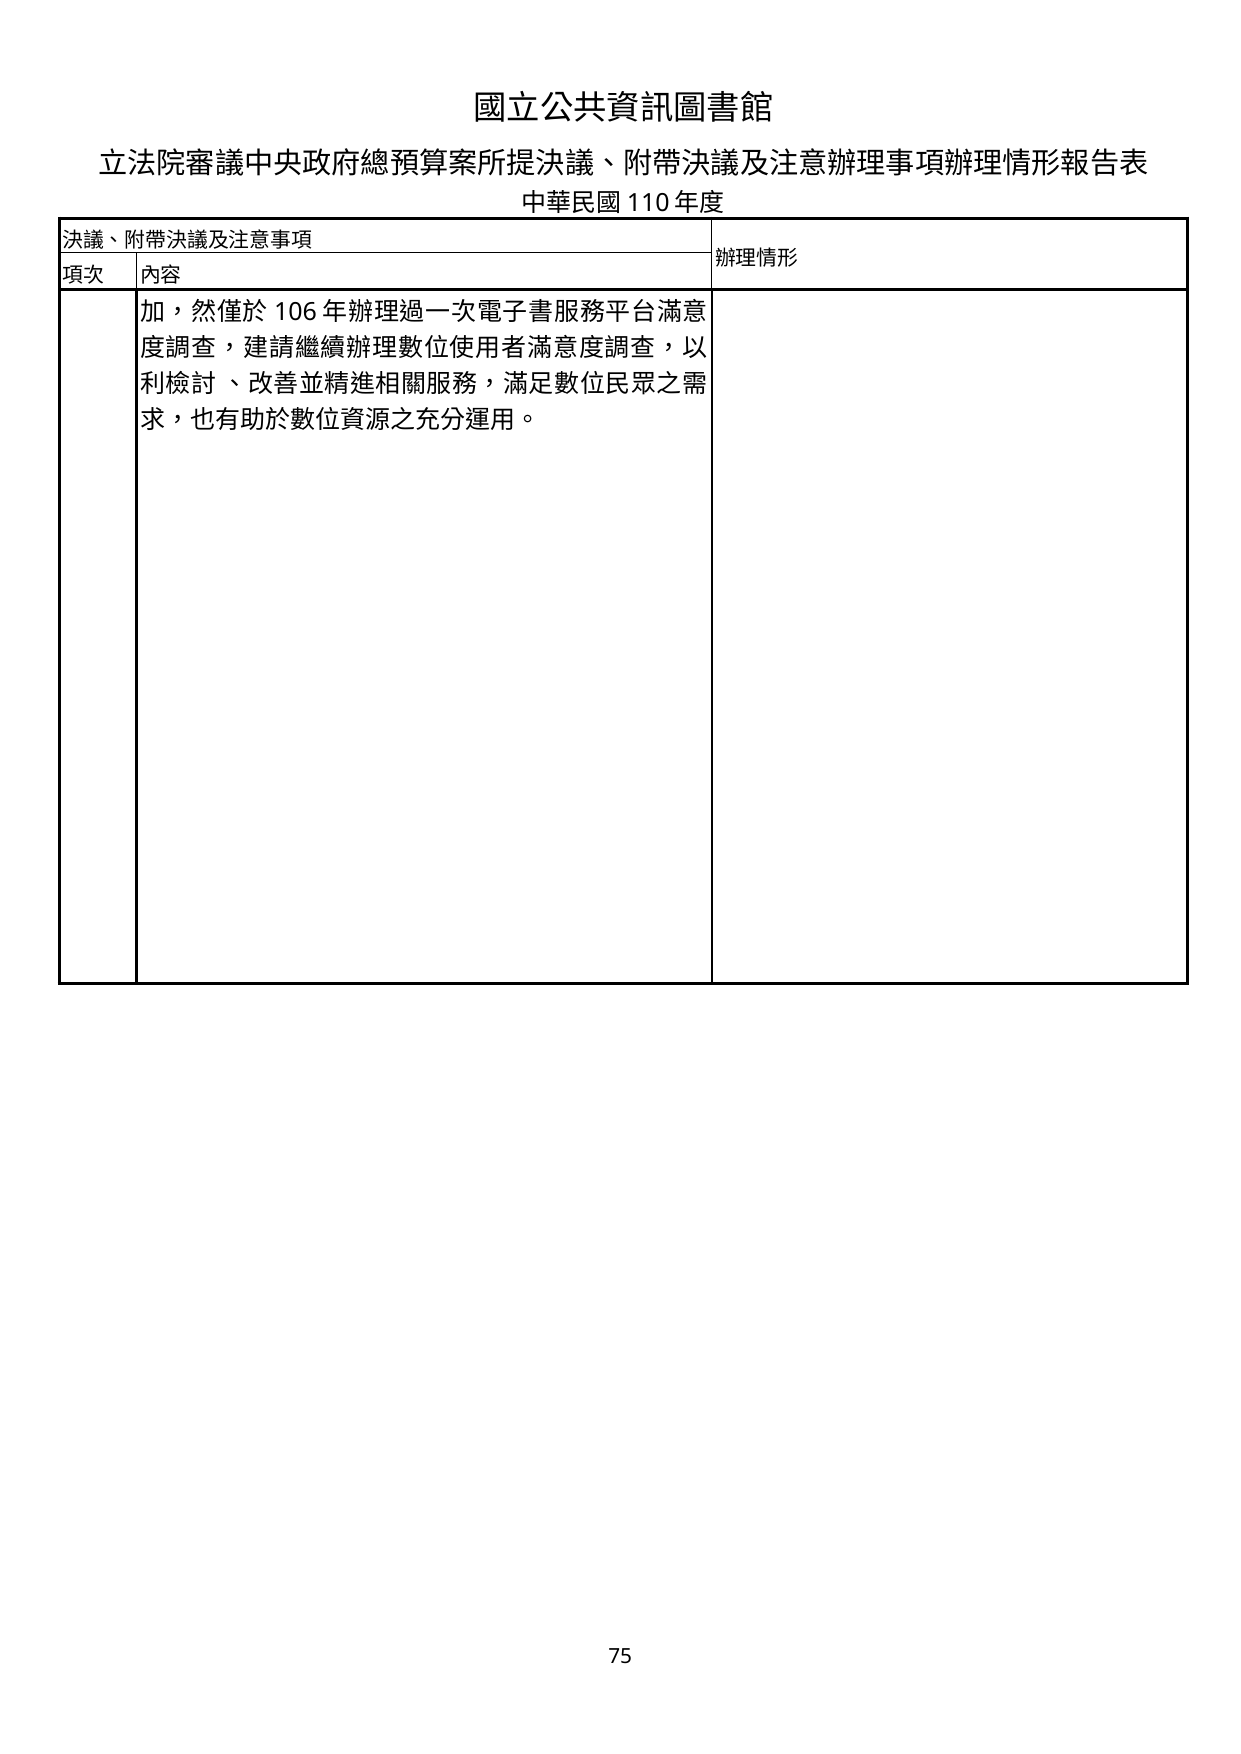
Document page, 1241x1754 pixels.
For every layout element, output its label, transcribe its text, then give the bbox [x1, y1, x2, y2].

table_cell 項次 [61, 253, 136, 288]
table_cell 決議、附帶決議及注意事項 [61, 220, 711, 252]
table_cell 加，然僅於106年辦理過一次電子書服務平台滿意度調查，建請繼續辦理數位使用者滿意度調查，以利檢討 、改善並精進相關服務，滿足數位民眾之需求，也有助於數位資源之充分運用。 [138, 291, 711, 982]
table_cell 內容 [137, 253, 711, 288]
table_header 國立公共資訊圖書館 [59, 88, 1187, 129]
table_cell 立法院審議中央政府總預算案所提決議、附帶決議及注意辦理事項辦理情形報告表 [59, 129, 1187, 184]
table_cell 辦理情形 [712, 220, 1186, 288]
table_cell 中華民國110年度 [59, 184, 1187, 217]
table_cell [61, 291, 135, 982]
table_cell [713, 291, 1186, 982]
